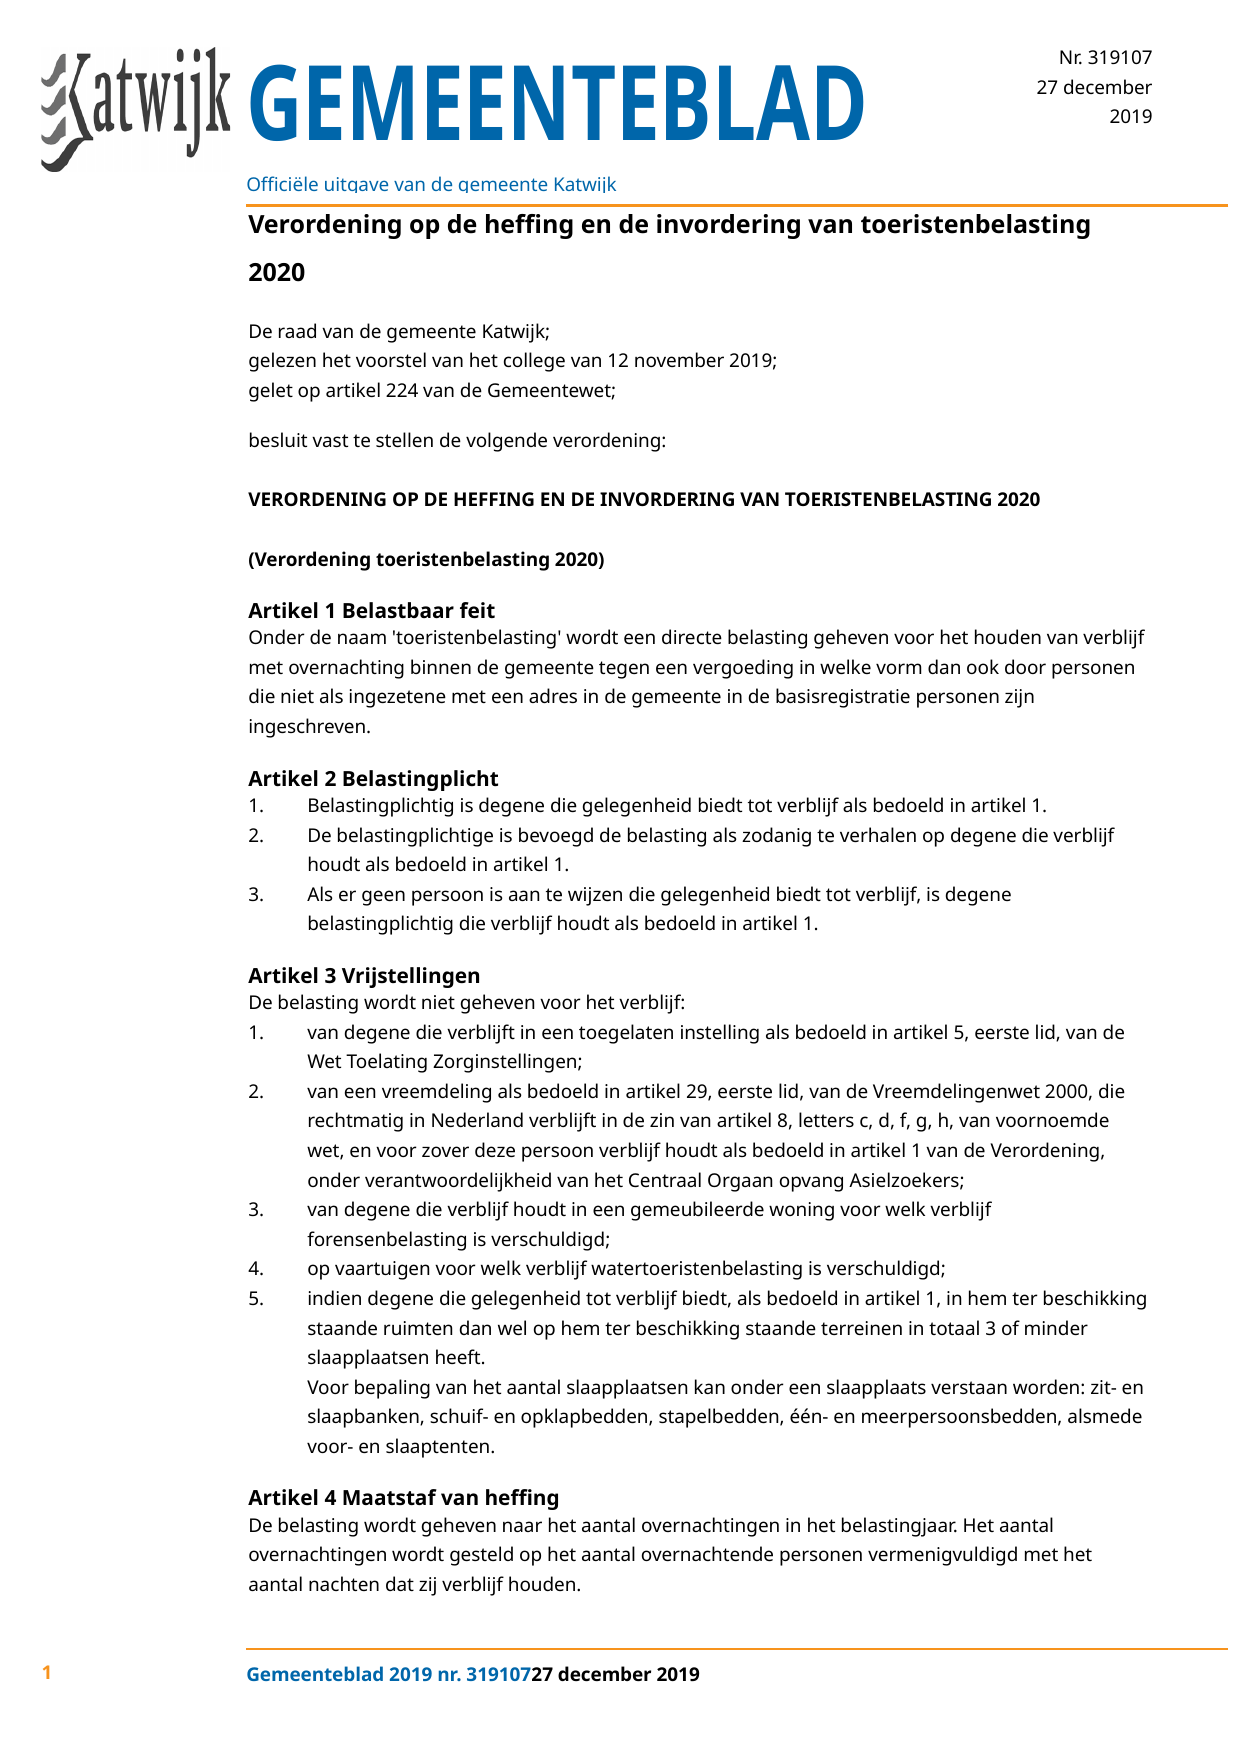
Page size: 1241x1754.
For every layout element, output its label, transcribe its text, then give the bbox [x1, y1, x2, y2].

text besluit vast te stellen de volgende verordening: [248, 427, 1152, 453]
text Artikel 2 Belastingplicht [248, 764, 1152, 792]
list Voor bepaling van het aantal slaapplaatsen kan onder een slaapplaats verstaan worden: zit- en slaapbanken, schuif- en opklapbedden, stapelbedden, één- en meerpersoonsbedden, alsmede voor- en slaaptenten. [248, 1374, 1152, 1459]
text (Verordening toeristenbelasting 2020) [248, 546, 1152, 571]
list Als er geen persoon is aan te wijzen die gelegenheid biedt tot verblijf, is degene belastingplichtig die verblijf houdt als bedoeld in artikel 1. [248, 881, 1152, 936]
text gelezen het voorstel van het college van 12 november 2019; [248, 347, 1152, 373]
text De raad van de gemeente Katwijk; [248, 318, 1152, 344]
text Artikel 3 Vrijstellingen [248, 961, 1152, 989]
picture [41, 47, 231, 172]
text Artikel 4 Maatstaf van heffing [248, 1483, 1152, 1512]
text De belasting wordt geheven naar het aantal overnachtingen in het belastingjaar. Het aantal overnachtingen wordt gesteld op het aantal overnachtende personen vermenigvuldigd met het aantal nachten dat zij verblijf houden. [248, 1512, 1152, 1597]
text De belasting wordt niet geheven voor het verblijf: [248, 989, 1152, 1015]
list Belastingplichtig is degene die gelegenheid biedt tot verblijf als bedoeld in artikel 1. [248, 792, 1152, 818]
list van degene die verblijf houdt in een gemeubileerde woning voor welk verblijf forensenbelasting is verschuldigd; [248, 1196, 1152, 1252]
text VERORDENING OP DE HEFFING EN DE INVORDERING VAN TOERISTENBELASTING 2020 [248, 487, 1152, 512]
text gelet op artikel 224 van de Gemeentewet; [248, 377, 1152, 403]
list op vaartuigen voor welk verblijf watertoeristenbelasting is verschuldigd; [248, 1256, 1152, 1281]
list De belastingplichtige is bevoegd de belasting als zodanig te verhalen op degene die verblijf houdt als bedoeld in artikel 1. [248, 822, 1152, 877]
list van degene die verblijft in een toegelaten instelling als bedoeld in artikel 5, eerste lid, van de Wet Toelating Zorginstellingen; [248, 1019, 1152, 1074]
list van een vreemdeling als bedoeld in artikel 29, eerste lid, van de Vreemdelingenwet 2000, die rechtmatig in Nederland verblijft in de zin van artikel 8, letters c, d, f, g, h, van voornoemde wet, en voor zover deze persoon verblijf houdt als bedoeld in artikel 1 van de Verordening, onder verantwoordelijkheid van het Centraal Orgaan opvang Asielzoekers; [248, 1078, 1152, 1193]
list indien degene die gelegenheid tot verblijf biedt, als bedoeld in artikel 1, in hem ter beschikking staande ruimten dan wel op hem ter beschikking staande terreinen in totaal 3 of minder slaapplaatsen heeft. [248, 1285, 1152, 1370]
text Onder de naam 'toeristenbelasting' wordt een directe belasting geheven voor het houden van verblijf met overnachting binnen de gemeente tegen een vergoeding in welke vorm dan ook door personen die niet als ingezetene met een adres in de gemeente in de basisregistratie personen zijn ingeschreven. [248, 624, 1152, 739]
text Artikel 1 Belastbaar feit [248, 596, 1152, 624]
text Verordening op de heffing en de invordering van toeristenbelasting 2020 [248, 207, 1152, 288]
